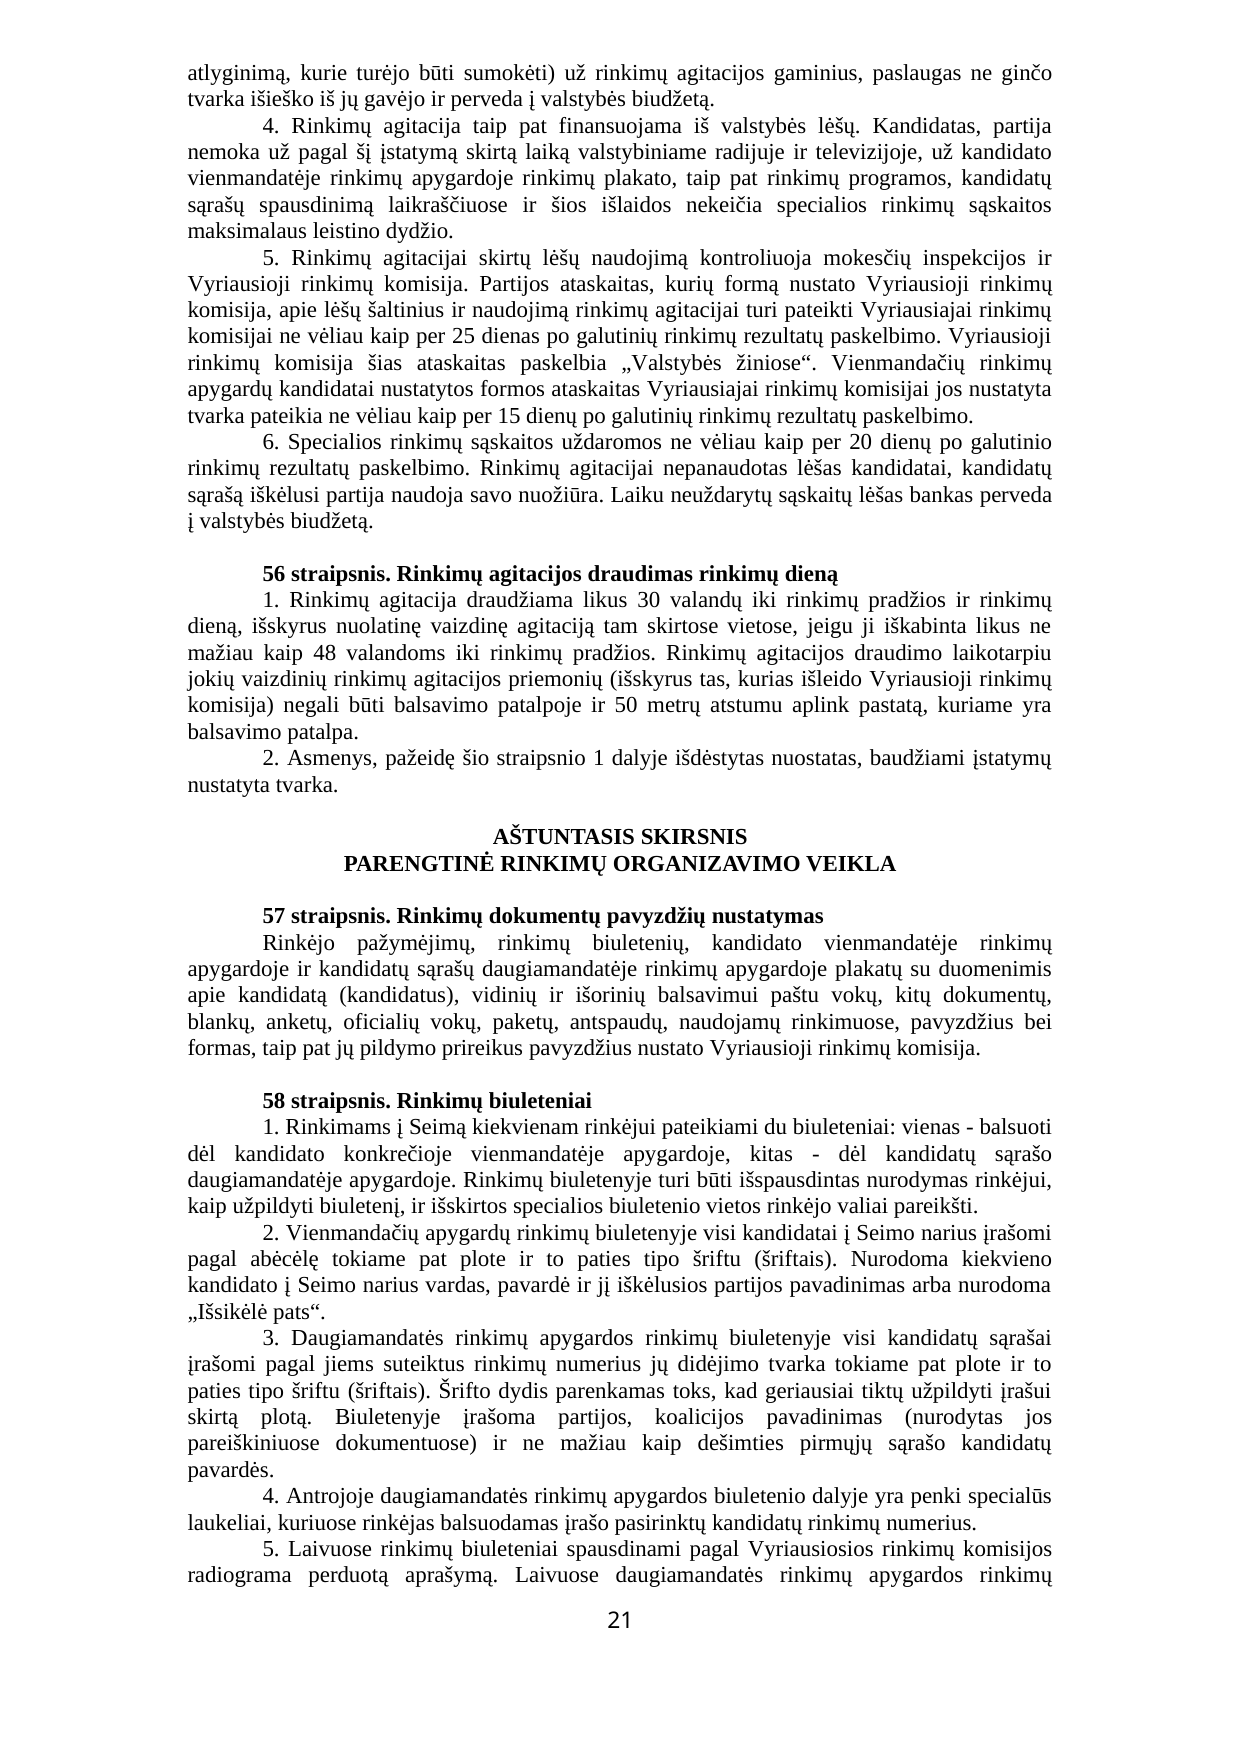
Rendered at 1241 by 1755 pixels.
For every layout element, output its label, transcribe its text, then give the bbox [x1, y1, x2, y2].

text 4. Rinkimų agitacija taip pat finansuojama iš valstybės lėšų. Kandidatas, partija nemoka už pagal šį įstatymą skirtą laiką valstybiniame radijuje ir televizijoje, už kandidato vienmandatėje rinkimų apygardoje rinkimų plakato, taip pat rinkimų programos, kandidatų sąrašų spausdinimą laikraščiuose ir šios išlaidos nekeičia specialios rinkimų sąskaitos maksimalaus leistino dydžio. [187, 112, 1053, 243]
text 5. Laivuose rinkimų biuleteniai spausdinami pagal Vyriausiosios rinkimų komisijos radiograma perduotą aprašymą. Laivuose daugiamandatės rinkimų apygardos rinkimų [187, 1535, 1053, 1588]
text 1. Rinkimų agitacija draudžiama likus 30 valandų iki rinkimų pradžios ir rinkimų dieną, išskyrus nuolatinę vaizdinę agitaciją tam skirtose vietose, jeigu ji iškabinta likus ne mažiau kaip 48 valandoms iki rinkimų pradžios. Rinkimų agitacijos draudimo laikotarpiu jokių vaizdinių rinkimų agitacijos priemonių (išskyrus tas, kurias išleido Vyriausioji rinkimų komisija) negali būti balsavimo patalpoje ir 50 metrų atstumu aplink pastatą, kuriame yra balsavimo patalpa. [187, 586, 1053, 744]
subtitle 58 straipsnis. Rinkimų biuleteniai [187, 1087, 1053, 1113]
text 6. Specialios rinkimų sąskaitos uždaromos ne vėliau kaip per 20 dienų po galutinio rinkimų rezultatų paskelbimo. Rinkimų agitacijai nepanaudotas lėšas kandidatai, kandidatų sąrašą iškėlusi partija naudoja savo nuožiūra. Laiku neuždarytų sąskaitų lėšas bankas perveda į valstybės biudžetą. [187, 428, 1053, 533]
text atlyginimą, kurie turėjo būti sumokėti) už rinkimų agitacijos gaminius, paslaugas ne ginčo tvarka išieško iš jų gavėjo ir perveda į valstybės biudžetą. [187, 59, 1053, 112]
text 2. Vienmandačių apygardų rinkimų biuletenyje visi kandidatai į Seimo narius įrašomi pagal abėcėlę tokiame pat plote ir to paties tipo šriftu (šriftais). Nurodoma kiekvieno kandidato į Seimo narius vardas, pavardė ir jį iškėlusios partijos pavadinimas arba nurodoma „Išsikėlė pats“. [187, 1219, 1053, 1324]
text 2. Asmenys, pažeidę šio straipsnio 1 dalyje išdėstytas nuostatas, baudžiami įstatymų nustatyta tvarka. [187, 744, 1053, 797]
subtitle PARENGTINĖ RINKIMŲ ORGANIZAVIMO VEIKLA [187, 850, 1053, 876]
subtitle 56 straipsnis. Rinkimų agitacijos draudimas rinkimų dieną [187, 560, 1053, 586]
text 3. Daugiamandatės rinkimų apygardos rinkimų biuletenyje visi kandidatų sąrašai įrašomi pagal jiems suteiktus rinkimų numerius jų didėjimo tvarka tokiame pat plote ir to paties tipo šriftu (šriftais). Šrifto dydis parenkamas toks, kad geriausiai tiktų užpildyti įrašui skirtą plotą. Biuletenyje įrašoma partijos, koalicijos pavadinimas (nurodytas jos pareiškiniuose dokumentuose) ir ne mažiau kaip dešimties pirmųjų sąrašo kandidatų pavardės. [187, 1324, 1053, 1482]
subtitle 57 straipsnis. Rinkimų dokumentų pavyzdžių nustatymas [187, 902, 1053, 929]
text 5. Rinkimų agitacijai skirtų lėšų naudojimą kontroliuoja mokesčių inspekcijos ir Vyriausioji rinkimų komisija. Partijos ataskaitas, kurių formą nustato Vyriausioji rinkimų komisija, apie lėšų šaltinius ir naudojimą rinkimų agitacijai turi pateikti Vyriausiajai rinkimų komisijai ne vėliau kaip per 25 dienas po galutinių rinkimų rezultatų paskelbimo. Vyriausioji rinkimų komisija šias ataskaitas paskelbia „Valstybės žiniose“. Vienmandačių rinkimų apygardų kandidatai nustatytos formos ataskaitas Vyriausiajai rinkimų komisijai jos nustatyta tvarka pateikia ne vėliau kaip per 15 dienų po galutinių rinkimų rezultatų paskelbimo. [187, 243, 1053, 428]
text 1. Rinkimams į Seimą kiekvienam rinkėjui pateikiami du biuleteniai: vienas - balsuoti dėl kandidato konkrečioje vienmandatėje apygardoje, kitas - dėl kandidatų sąrašo daugiamandatėje apygardoje. Rinkimų biuletenyje turi būti išspausdintas nurodymas rinkėjui, kaip užpildyti biuletenį, ir išskirtos specialios biuletenio vietos rinkėjo valiai pareikšti. [187, 1113, 1053, 1219]
text 4. Antrojoje daugiamandatės rinkimų apygardos biuletenio dalyje yra penki specialūs laukeliai, kuriuose rinkėjas balsuodamas įrašo pasirinktų kandidatų rinkimų numerius. [187, 1482, 1053, 1535]
text Rinkėjo pažymėjimų, rinkimų biuletenių, kandidato vienmandatėje rinkimų apygardoje ir kandidatų sąrašų daugiamandatėje rinkimų apygardoje plakatų su duomenimis apie kandidatą (kandidatus), vidinių ir išorinių balsavimui paštu vokų, kitų dokumentų, blankų, anketų, oficialių vokų, paketų, antspaudų, naudojamų rinkimuose, pavyzdžius bei formas, taip pat jų pildymo prireikus pavyzdžius nustato Vyriausioji rinkimų komisija. [187, 929, 1053, 1061]
subtitle AŠTUNTASIS SKIRSNIS [187, 823, 1053, 850]
